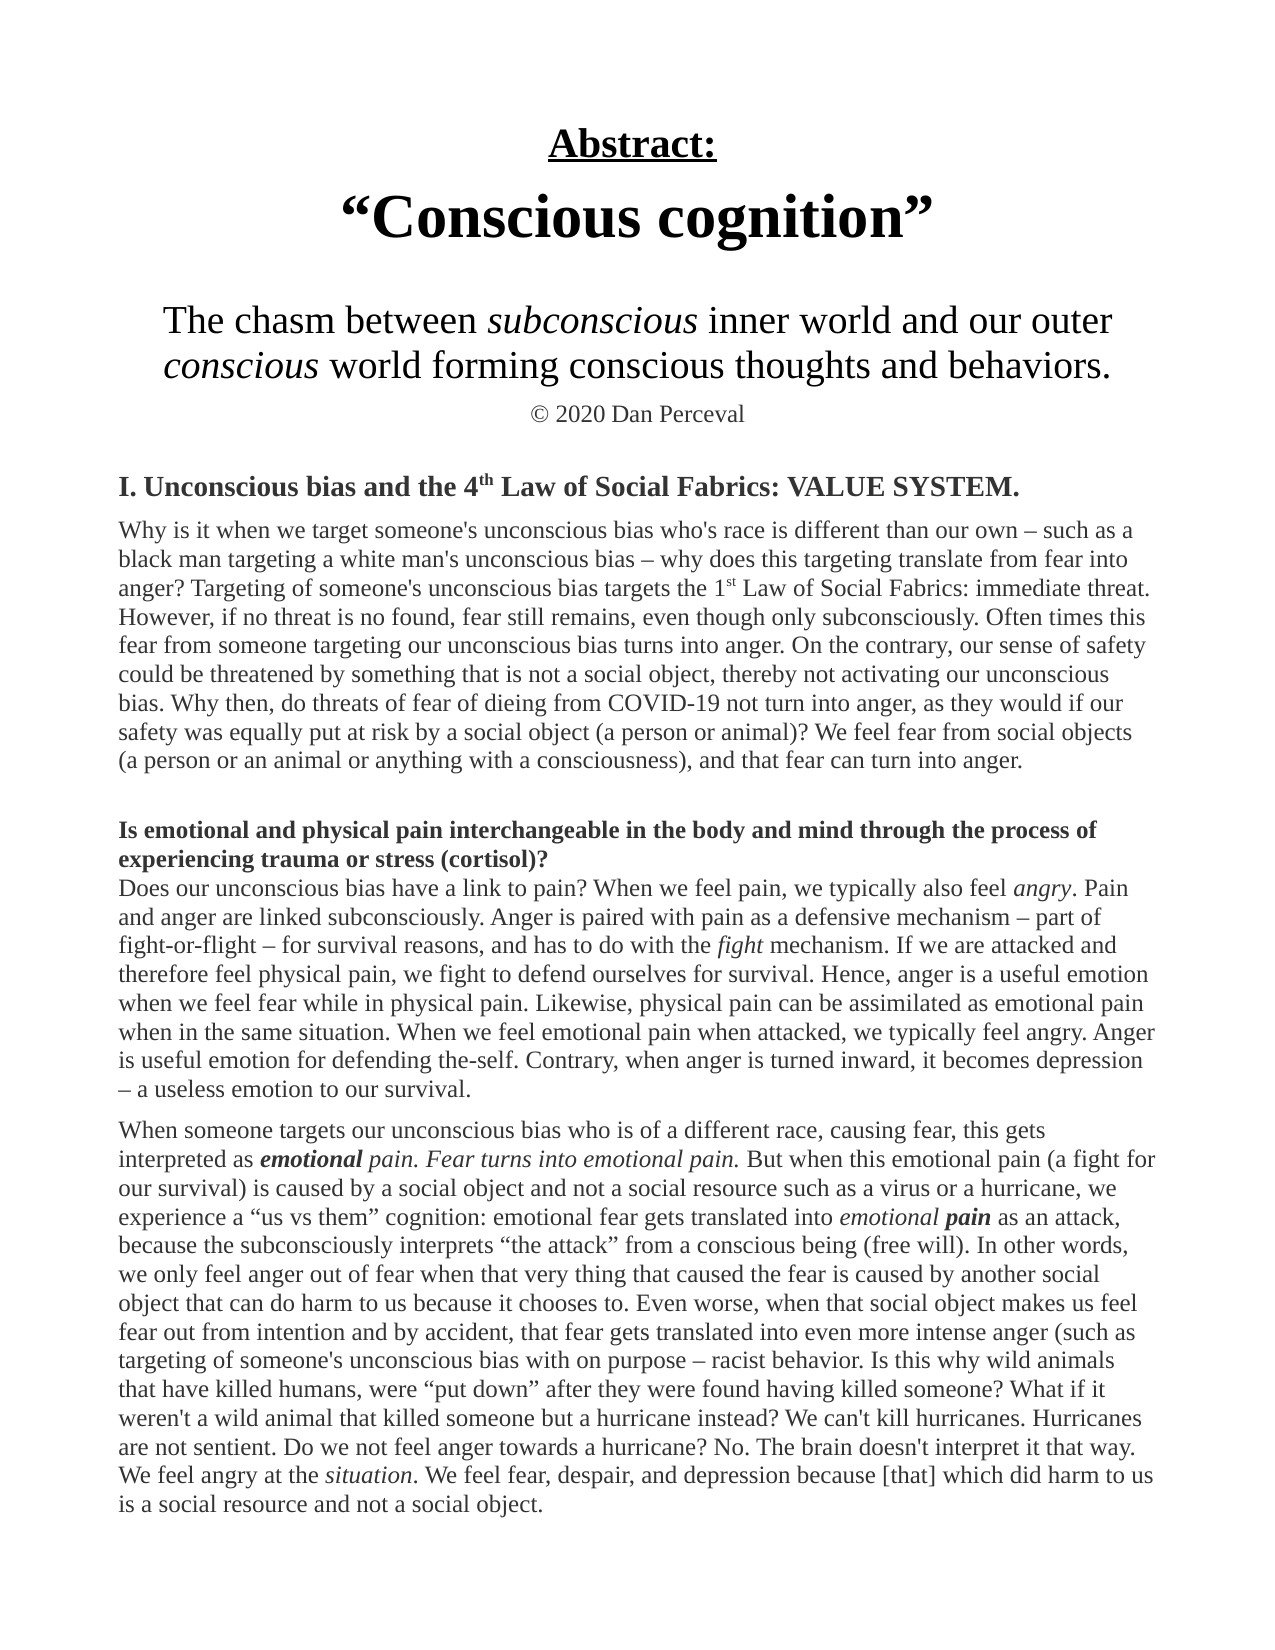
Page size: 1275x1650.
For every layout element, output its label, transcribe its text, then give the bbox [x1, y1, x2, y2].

text Why is it when we target someone's unconscious bias who's race is different than our own – such as a black man targeting a white man's unconscious bias – why does this targeting translate from fear into anger? Targeting of someone's unconscious bias targets the 1st Law of Social Fabrics: immediate threat. However, if no threat is no found, fear still remains, even though only subconsciously. Often times this fear from someone targeting our unconscious bias turns into anger. On the contrary, our sense of safety could be threatened by something that is not a social object, thereby not activating our unconscious bias. Why then, do threats of fear of dieing from COVID-19 not turn into anger, as they would if our safety was equally put at risk by a social object (a person or animal)? We feel fear from social objects (a person or an animal or anything with a consciousness), and that fear can turn into anger. [118, 516, 1157, 774]
text “Conscious cognition” The chasm between subconscious inner world and our outer conscious world forming conscious thoughts and behaviors. [118, 178, 1157, 387]
text Abstract: [118, 118, 1157, 166]
text I. Unconscious bias and the 4th Law of Social Fabrics: VALUE SYSTEM. [118, 469, 1157, 503]
text © 2020 Dan Perceval [118, 399, 1157, 457]
text When someone targets our unconscious bias who is of a different race, causing fear, this gets interpreted as emotional pain. Fear turns into emotional pain. But when this emotional pain (a fight for our survival) is caused by a social object and not a social resource such as a virus or a hurricane, we experience a “us vs them” cognition: emotional fear gets translated into emotional pain as an attack, because the subconsciously interprets “the attack” from a conscious being (free will). In other words, we only feel anger out of fear when that very thing that caused the fear is caused by another social object that can do harm to us because it chooses to. Even worse, when that social object makes us feel fear out from intention and by accident, that fear gets translated into even more intense anger (such as targeting of someone's unconscious bias with on purpose – racist behavior. Is this why wild animals that have killed humans, were “put down” after they were found having killed someone? What if it weren't a wild animal that killed someone but a hurricane instead? We can't kill hurricanes. Hurricanes are not sentient. Do we not feel anger towards a hurricane? No. The brain doesn't interpret it that way. We feel angry at the situation. We feel fear, despair, and depression because [that] which did harm to us is a social resource and not a social object. [118, 1116, 1157, 1518]
text Is emotional and physical pain interchangeable in the body and mind through the process of experiencing trauma or stress (cortisol)? Does our unconscious bias have a link to pain? When we feel pain, we typically also feel angry. Pain and anger are linked subconsciously. Anger is paired with pain as a defensive mechanism – part of fight-or-flight – for survival reasons, and has to do with the fight mechanism. If we are attacked and therefore feel physical pain, we fight to defend ourselves for survival. Hence, anger is a useful emotion when we feel fear while in physical pain. Likewise, physical pain can be assimilated as emotional pain when in the same situation. When we feel emotional pain when attacked, we typically feel angry. Anger is useful emotion for defending the-self. Contrary, when anger is turned inward, it becomes depression – a useless emotion to our survival. [118, 787, 1157, 1103]
